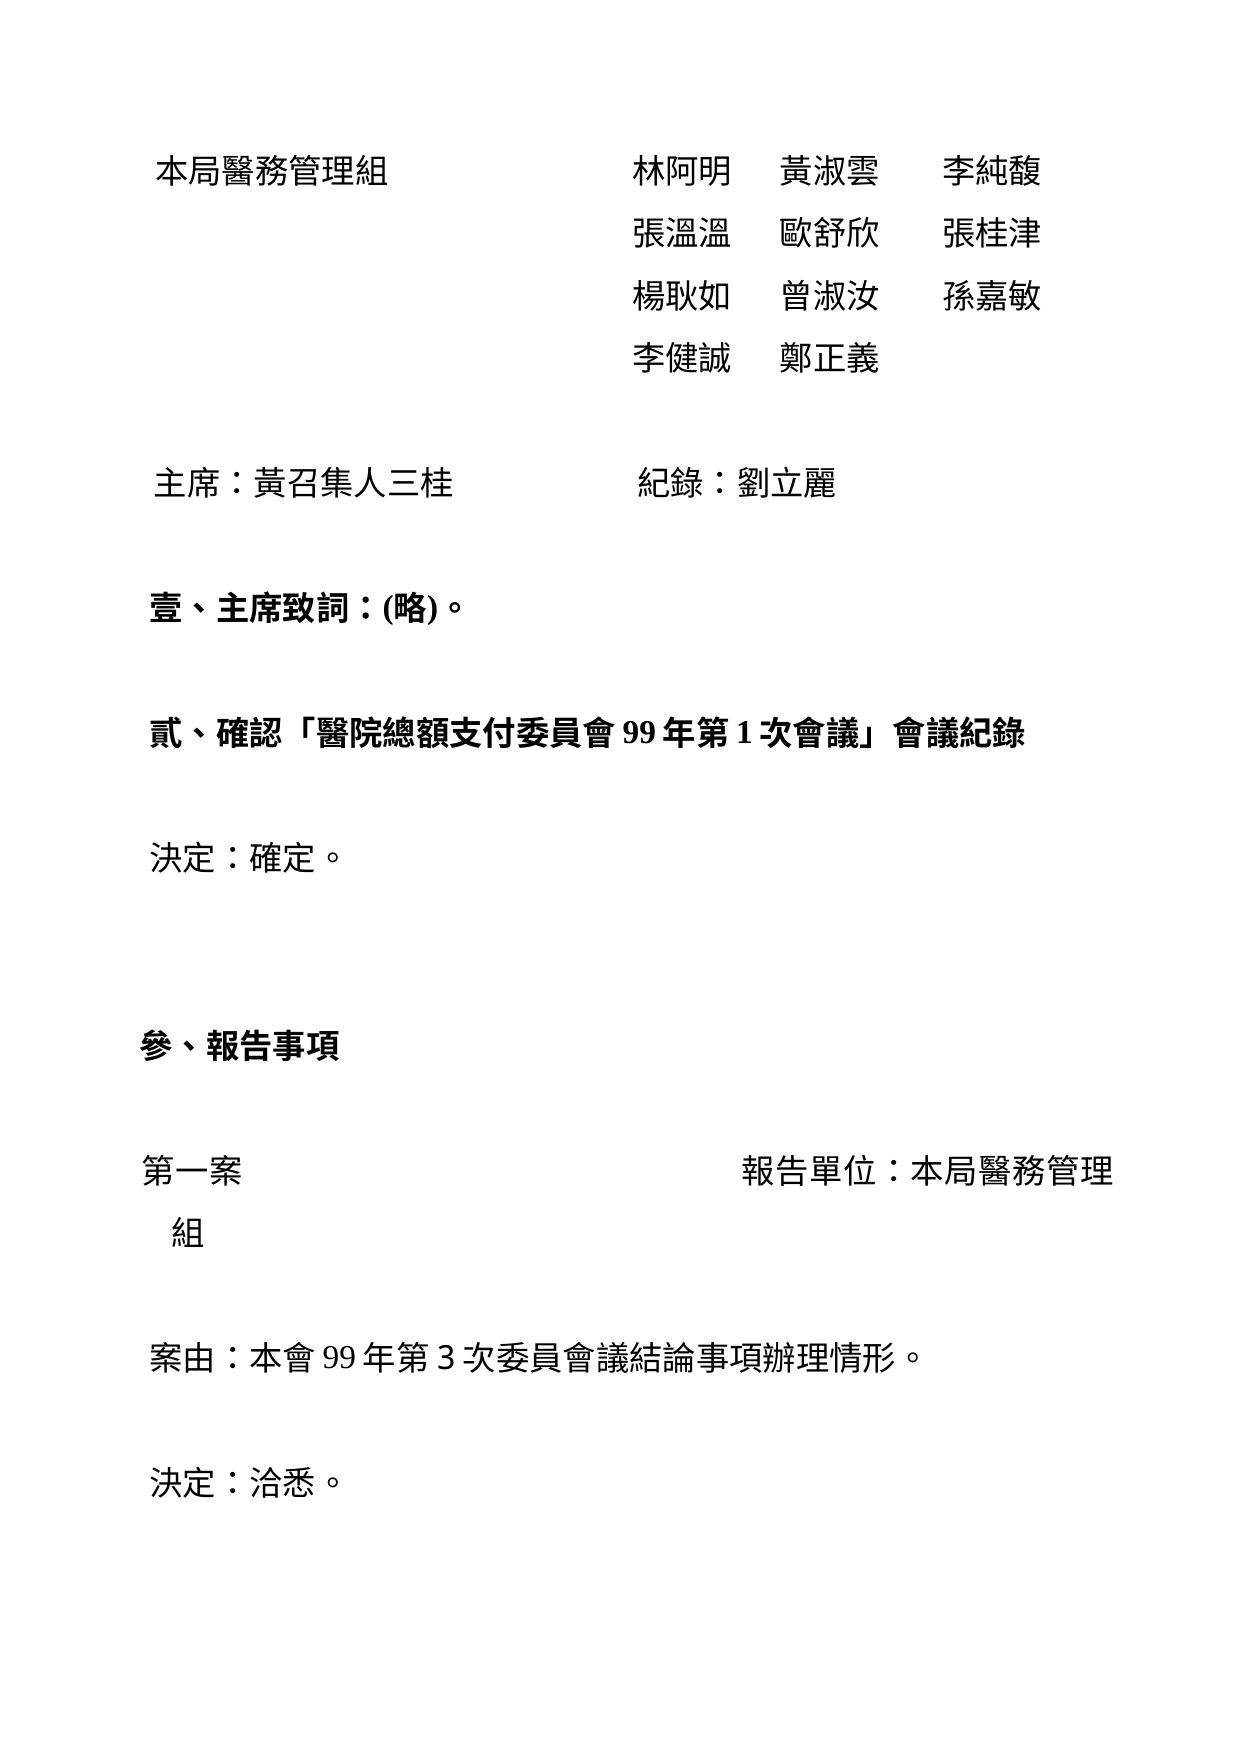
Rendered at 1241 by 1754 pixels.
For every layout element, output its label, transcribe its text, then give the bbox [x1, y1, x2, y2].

text 案由：本會99年第3次委員會議結論事項辦理情形。 [149, 1314, 1116, 1377]
text 貳、確認「醫院總額支付委員會99年第1次會議」會議紀錄 [149, 689, 1116, 752]
table_cell [152, 190, 629, 252]
table_cell 林阿明 [629, 127, 777, 189]
table_cell [939, 315, 1089, 377]
text 第一案 報告單位：本局醫務管理組 [142, 1127, 1116, 1252]
table_cell 本局醫務管理組 [152, 127, 629, 189]
table_cell 曾淑汝 [777, 252, 939, 314]
table_cell [152, 315, 629, 377]
table_cell 黃淑雲 [777, 127, 939, 189]
text 決定：確定。 [149, 814, 1116, 877]
table_cell 張溫溫 [629, 190, 777, 252]
table_cell 李純馥 [939, 127, 1089, 189]
table_cell 鄭正義 [777, 315, 939, 377]
text 主席：黃召集人三桂 紀錄：劉立麗 [124, 439, 1116, 502]
table_cell 張桂津 [939, 190, 1089, 252]
text 壹、主席致詞：(略)。 [149, 564, 1116, 627]
table_cell 歐舒欣 [777, 190, 939, 252]
text 參、報告事項 [139, 1002, 1116, 1064]
text 決定：洽悉。 [149, 1439, 1116, 1502]
table_cell 李健誠 [629, 315, 777, 377]
table_cell 楊耿如 [629, 252, 777, 314]
table_cell 孫嘉敏 [939, 252, 1089, 314]
table_cell [152, 252, 629, 314]
